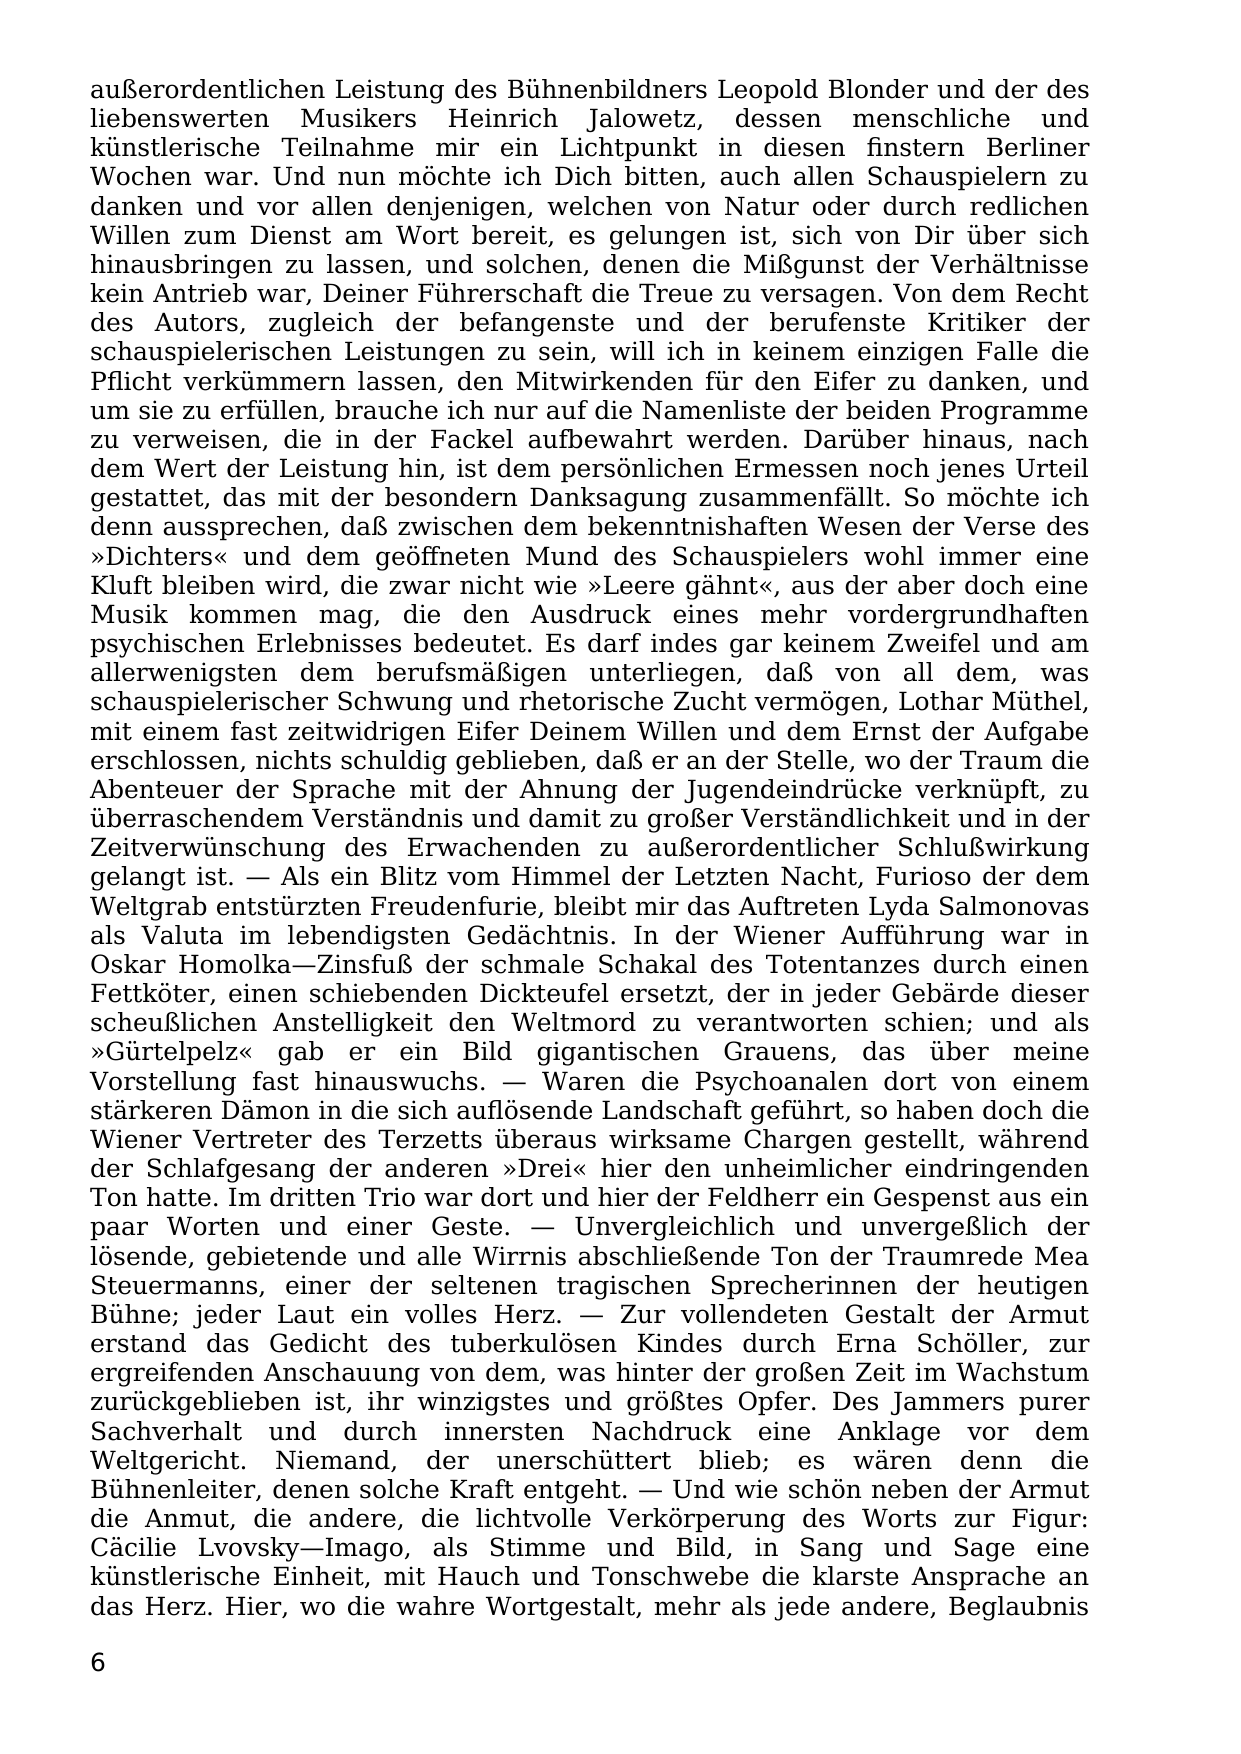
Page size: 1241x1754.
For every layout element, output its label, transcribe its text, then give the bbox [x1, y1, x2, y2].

text außerordentlichen Leistung des Bühnenbildners Leopold Blonder und der des liebenswerten Musikers Heinrich Jalowetz, dessen menschliche und künstlerische Teilnahme mir ein Lichtpunkt in diesen finstern Berliner Wochen war. Und nun möchte ich Dich bitten, auch allen Schauspielern zu danken und vor allen denjenigen, welchen von Natur oder durch redlichen Willen zum Dienst am Wort bereit, es gelungen ist, sich von Dir über sich hinausbringen zu lassen, und solchen, denen die Mißgunst der Verhältnisse kein Antrieb war, Deiner Führerschaft die Treue zu versagen. Von dem Recht des Autors, zugleich der befangenste und der berufenste Kritiker der schauspielerischen Leistungen zu sein, will ich in keinem einzigen Falle die Pflicht verkümmern lassen, den Mitwirkenden für den Eifer zu danken, und um sie zu erfüllen, brauche ich nur auf die Namenliste der beiden Programme zu verweisen, die in der Fackel aufbewahrt werden. Darüber hinaus, nach dem Wert der Leistung hin, ist dem persönlichen Ermessen noch jenes Urteil gestattet, das mit der besondern Danksagung zusammenfällt. So möchte ich denn aussprechen, daß zwischen dem bekenntnishaften Wesen der Verse des »Dichters« und dem geöffneten Mund des Schauspielers wohl immer eine Kluft bleiben wird, die zwar nicht wie »Leere gähnt«, aus der aber doch eine Musik kommen mag, die den Ausdruck eines mehr vordergrundhaften psychischen Erlebnisses bedeutet. Es darf indes gar keinem Zweifel und am allerwenigsten dem berufsmäßigen unterliegen, daß von all dem, was schauspielerischer Schwung und rhetorische Zucht vermögen, Lothar Müthel, mit einem fast zeitwidrigen Eifer Deinem Willen und dem Ernst der Aufgabe erschlossen, nichts schuldig geblieben, daß er an der Stelle, wo der Traum die Abenteuer der Sprache mit der Ahnung der Jugendeindrücke verknüpft, zu überraschendem Verständnis und damit zu großer Verständlichkeit und in der Zeitverwünschung des Erwachenden zu außerordentlicher Schlußwirkung gelangt ist. — Als ein Blitz vom Himmel der Letzten Nacht, Furioso der dem Weltgrab entstürzten Freuden­furie, bleibt mir das Auftreten Lyda Salmonovas als Valuta im lebendigsten Gedächtnis. In der Wiener Aufführung war in Oskar Homolka—Zinsfuß der schmale Schakal des Totentanzes durch einen Fettköter, einen schiebenden Dickteufel ersetzt, der in jeder Gebärde dieser scheußlichen Anstelligkeit den Weltmord zu verantworten schien; und als »Gürtelpelz« gab er ein Bild gigantischen Grauens, das über meine Vorstellung fast hinauswuchs. — Waren die Psychoanalen dort von einem stärkeren Dämon in die sich auflösende Landschaft geführt, so haben doch die Wiener Vertreter des Terzetts überaus wirksame Chargen gestellt, während der Schlafgesang der anderen »Drei« hier den unheimlicher eindringenden Ton hatte. Im dritten Trio war dort und hier der Feldherr ein Gespenst aus ein paar Worten und einer Geste. — Unvergleichlich und unvergeßlich der lösende, gebietende und alle Wirrnis abschließende Ton der Traumrede Mea Steuermanns, einer der seltenen tragischen Sprecherinnen der heutigen Bühne; jeder Laut ein volles Herz. — Zur vollendeten Gestalt der Armut erstand das Gedicht des tuberkulösen Kindes durch Erna Schöller, zur ergreifenden Anschauung von dem, was hinter der großen Zeit im Wachstum zurückgeblieben ist, ihr winzigstes und größtes Opfer. Des Jammers purer Sachverhalt und durch innersten Nachdruck eine Anklage vor dem Weltgericht. Niemand, der unerschüttert blieb; es wären denn die Bühnenleiter, denen solche Kraft entgeht. — Und wie schön neben der Armut die Anmut, die andere, die lichtvolle Verkörperung des Worts zur Figur: Cäcilie Lvovsky—Imago, als Stimme und Bild, in Sang und Sage eine künstlerische Einheit, mit Hauch und Tonschwebe die klarste Ansprache an das Herz. Hier, wo die wahre Wortgestalt, mehr als jede andere, Beglaubnis [90, 75, 1091, 1621]
